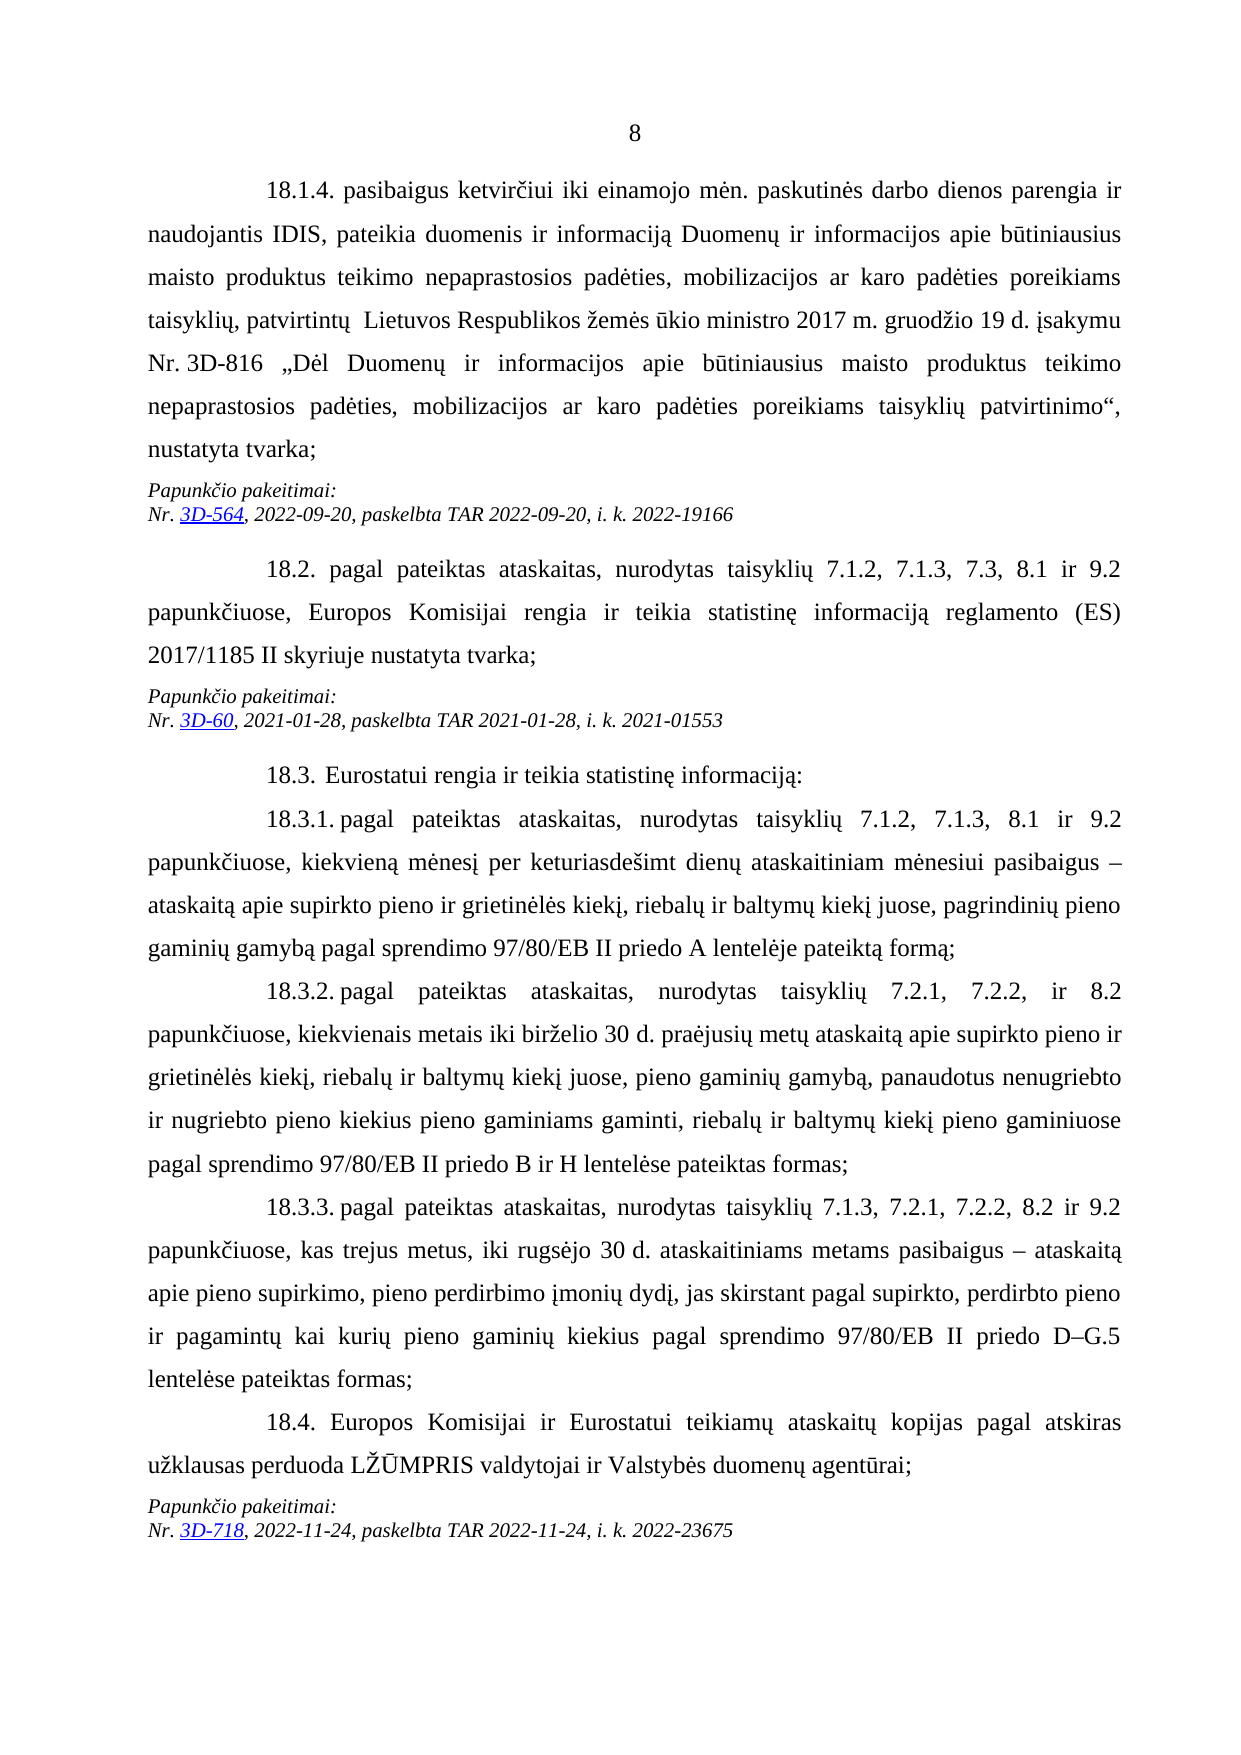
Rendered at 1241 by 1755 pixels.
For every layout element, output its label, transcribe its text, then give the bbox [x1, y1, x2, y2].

text 18.3.1. pagal pateiktas ataskaitas, nurodytas taisyklių 7.1.2, 7.1.3, 8.1 ir 9.2 papunkčiuose, kiekvieną mėnesį per keturiasdešimt dienų ataskaitiniam mėnesiui pasibaigus – ataskaitą apie supirkto pieno ir grietinėlės kiekį, riebalų ir baltymų kiekį juose, pagrindinių pieno gaminių gamybą pagal sprendimo 97/80/EB II priedo A lentelėje pateiktą formą; [148, 804, 1122, 962]
text 18.3.3. pagal pateiktas ataskaitas, nurodytas taisyklių 7.1.3, 7.2.1, 7.2.2, 8.2 ir 9.2 papunkčiuose, kas trejus metus, iki rugsėjo 30 d. ataskaitiniams metams pasibaigus – ataskaitą apie pieno supirkimo, pieno perdirbimo įmonių dydį, jas skirstant pagal supirkto, perdirbto pieno ir pagamintų kai kurių pieno gaminių kiekius pagal sprendimo 97/80/EB II priedo D–G.5 lentelėse pateiktas formas; [148, 1192, 1122, 1393]
text Papunkčio pakeitimai: [148, 477, 1122, 502]
text 18.3.2. pagal pateiktas ataskaitas, nurodytas taisyklių 7.2.1, 7.2.2, ir 8.2 papunkčiuose, kiekvienais metais iki birželio 30 d. praėjusių metų ataskaitą apie supirkto pieno ir grietinėlės kiekį, riebalų ir baltymų kiekį juose, pieno gaminių gamybą, panaudotus nenugriebto ir nugriebto pieno kiekius pieno gaminiams gaminti, riebalų ir baltymų kiekį pieno gaminiuose pagal sprendimo 97/80/EB II priedo B ir H lentelėse pateiktas formas; [148, 976, 1122, 1177]
text Nr. 3D-564, 2022-09-20, paskelbta TAR 2022-09-20, i. k. 2022-19166 [148, 502, 1122, 526]
text Papunkčio pakeitimai: [148, 684, 1122, 708]
text 18.4. Europos Komisijai ir Eurostatui teikiamų ataskaitų kopijas pagal atskiras užklausas perduoda LŽŪMPRIS valdytojai ir Valstybės duomenų agentūrai; [148, 1407, 1122, 1479]
text Nr. 3D-60, 2021-01-28, paskelbta TAR 2021-01-28, i. k. 2021-01553 [148, 708, 1122, 732]
text 18.1.4. pasibaigus ketvirčiui iki einamojo mėn. paskutinės darbo dienos parengia ir naudojantis IDIS, pateikia duomenis ir informaciją Duomenų ir informacijos apie būtiniausius maisto produktus teikimo nepaprastosios padėties, mobilizacijos ar karo padėties poreikiams taisyklių, patvirtintų Lietuvos Respublikos žemės ūkio ministro 2017 m. gruodžio 19 d. įsakymu Nr. 3D-816 „Dėl Duomenų ir informacijos apie būtiniausius maisto produktus teikimo nepaprastosios padėties, mobilizacijos ar karo padėties poreikiams taisyklių patvirtinimo“, nustatyta tvarka; [148, 176, 1122, 463]
text 18.3. Eurostatui rengia ir teikia statistinę informaciją: [148, 761, 1122, 789]
text Papunkčio pakeitimai: [148, 1494, 1122, 1518]
text 18.2. pagal pateiktas ataskaitas, nurodytas taisyklių 7.1.2, 7.1.3, 7.3, 8.1 ir 9.2 papunkčiuose, Europos Komisijai rengia ir teikia statistinę informaciją reglamento (ES) 2017/1185 II skyriuje nustatyta tvarka; [148, 554, 1122, 669]
text Nr. 3D-718, 2022-11-24, paskelbta TAR 2022-11-24, i. k. 2022-23675 [148, 1518, 1122, 1542]
